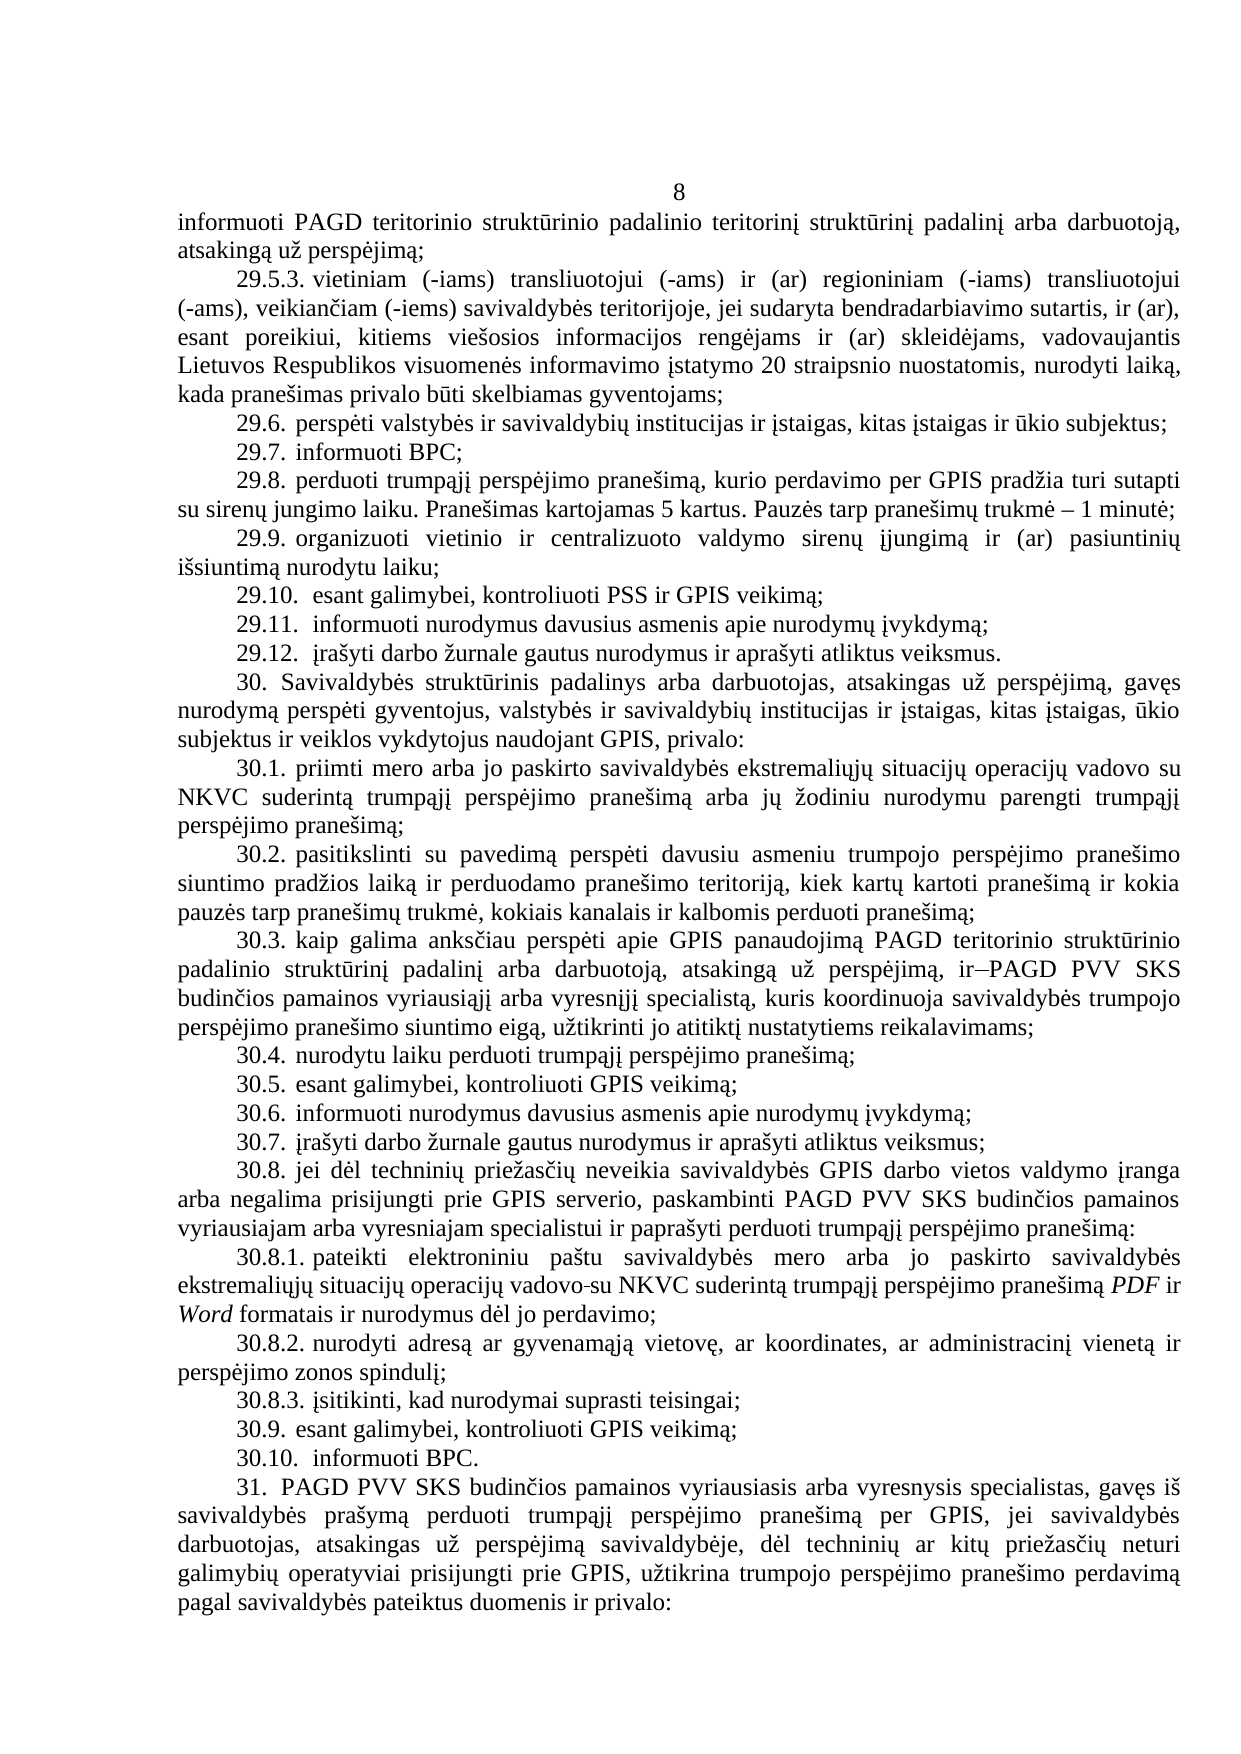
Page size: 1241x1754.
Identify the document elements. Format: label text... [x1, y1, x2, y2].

text 31. PAGD PVV SKS budinčios pamainos vyriausiasis arba vyresnysis specialistas, gavęs iš savivaldybės prašymą perduoti trumpąjį perspėjimo pranešimą per GPIS, jei savivaldybės darbuotojas, atsakingas už perspėjimą savivaldybėje, dėl techninių ar kitų priežasčių neturi galimybių operatyviai prisijungti prie GPIS, užtikrina trumpojo perspėjimo pranešimo perdavimą pagal savivaldybės pateiktus duomenis ir privalo: [177, 1472, 1181, 1615]
text 30.8.2. nurodyti adresą ar gyvenamąją vietovę, ar koordinates, ar administracinį vienetą ir perspėjimo zonos spindulį; [177, 1328, 1181, 1385]
text 29.12. įrašyti darbo žurnale gautus nurodymus ir aprašyti atliktus veiksmus. [177, 638, 1181, 667]
text 29.8. perduoti trumpąjį perspėjimo pranešimą, kurio perdavimo per GPIS pradžia turi sutapti su sirenų jungimo laiku. Pranešimas kartojamas 5 kartus. Pauzės tarp pranešimų trukmė – 1 minutė; [177, 465, 1181, 523]
text 30.10. informuoti BPC. [177, 1443, 1181, 1472]
text 30.9. esant galimybei, kontroliuoti GPIS veikimą; [177, 1414, 1181, 1443]
text 30.3. kaip galima anksčiau perspėti apie GPIS panaudojimą PAGD teritorinio struktūrinio padalinio struktūrinį padalinį arba darbuotoją, atsakingą už perspėjimą, ir PAGD PVV SKS budinčios pamainos vyriausiąjį arba vyresnįjį specialistą, kuris koordinuoja savivaldybės trumpojo perspėjimo pranešimo siuntimo eigą, užtikrinti jo atitiktį nustatytiems reikalavimams; [177, 925, 1181, 1040]
text 30.2. pasitikslinti su pavedimą perspėti davusiu asmeniu trumpojo perspėjimo pranešimo siuntimo pradžios laiką ir perduodamo pranešimo teritoriją, kiek kartų kartoti pranešimą ir kokia pauzės tarp pranešimų trukmė, kokiais kanalais ir kalbomis perduoti pranešimą; [177, 839, 1181, 925]
text informuoti PAGD teritorinio struktūrinio padalinio teritorinį struktūrinį padalinį arba darbuotoją, atsakingą už perspėjimą; [177, 207, 1181, 264]
text 29.5.3. vietiniam (-iams) transliuotojui (-ams) ir (ar) regioniniam (-iams) transliuotojui (‑ams), veikiančiam (-iems) savivaldybės teritorijoje, jei sudaryta bendradarbiavimo sutartis, ir (ar), esant poreikiui, kitiems viešosios informacijos rengėjams ir (ar) skleidėjams, vadovaujantis Lietuvos Respublikos visuomenės informavimo įstatymo 20 straipsnio nuostatomis, nurodyti laiką, kada pranešimas privalo būti skelbiamas gyventojams; [177, 264, 1181, 408]
text 30.7. įrašyti darbo žurnale gautus nurodymus ir aprašyti atliktus veiksmus; [177, 1127, 1181, 1155]
text 29.10. esant galimybei, kontroliuoti PSS ir GPIS veikimą; [177, 580, 1181, 609]
text 29.9. organizuoti vietinio ir centralizuoto valdymo sirenų įjungimą ir (ar) pasiuntinių išsiuntimą nurodytu laiku; [177, 523, 1181, 580]
text 30. Savivaldybės struktūrinis padalinys arba darbuotojas, atsakingas už perspėjimą, gavęs nurodymą perspėti gyventojus, valstybės ir savivaldybių institucijas ir įstaigas, kitas įstaigas, ūkio subjektus ir veiklos vykdytojus naudojant GPIS, privalo: [177, 667, 1181, 753]
text 29.6. perspėti valstybės ir savivaldybių institucijas ir įstaigas, kitas įstaigas ir ūkio subjektus; [177, 408, 1181, 437]
text 29.7. informuoti BPC; [177, 437, 1181, 465]
text 30.1. priimti mero arba jo paskirto savivaldybės ekstremaliųjų situacijų operacijų vadovo su NKVC suderintą trumpąjį perspėjimo pranešimą arba jų žodiniu nurodymu parengti trumpąjį perspėjimo pranešimą; [177, 753, 1181, 839]
text 30.8.1. pateikti elektroniniu paštu savivaldybės mero arba jo paskirto savivaldybės ekstremaliųjų situacijų operacijų vadovo su NKVC suderintą trumpąjį perspėjimo pranešimą PDF ir Word formatais ir nurodymus dėl jo perdavimo; [177, 1242, 1181, 1328]
text 30.5. esant galimybei, kontroliuoti GPIS veikimą; [177, 1069, 1181, 1098]
text 29.11. informuoti nurodymus davusius asmenis apie nurodymų įvykdymą; [177, 609, 1181, 638]
text 30.6. informuoti nurodymus davusius asmenis apie nurodymų įvykdymą; [177, 1098, 1181, 1127]
text 30.8. jei dėl techninių priežasčių neveikia savivaldybės GPIS darbo vietos valdymo įranga arba negalima prisijungti prie GPIS serverio, paskambinti PAGD PVV SKS budinčios pamainos vyriausiajam arba vyresniajam specialistui ir paprašyti perduoti trumpąjį perspėjimo pranešimą: [177, 1155, 1181, 1242]
text 30.8.3. įsitikinti, kad nurodymai suprasti teisingai; [177, 1385, 1181, 1414]
text 30.4. nurodytu laiku perduoti trumpąjį perspėjimo pranešimą; [177, 1040, 1181, 1069]
